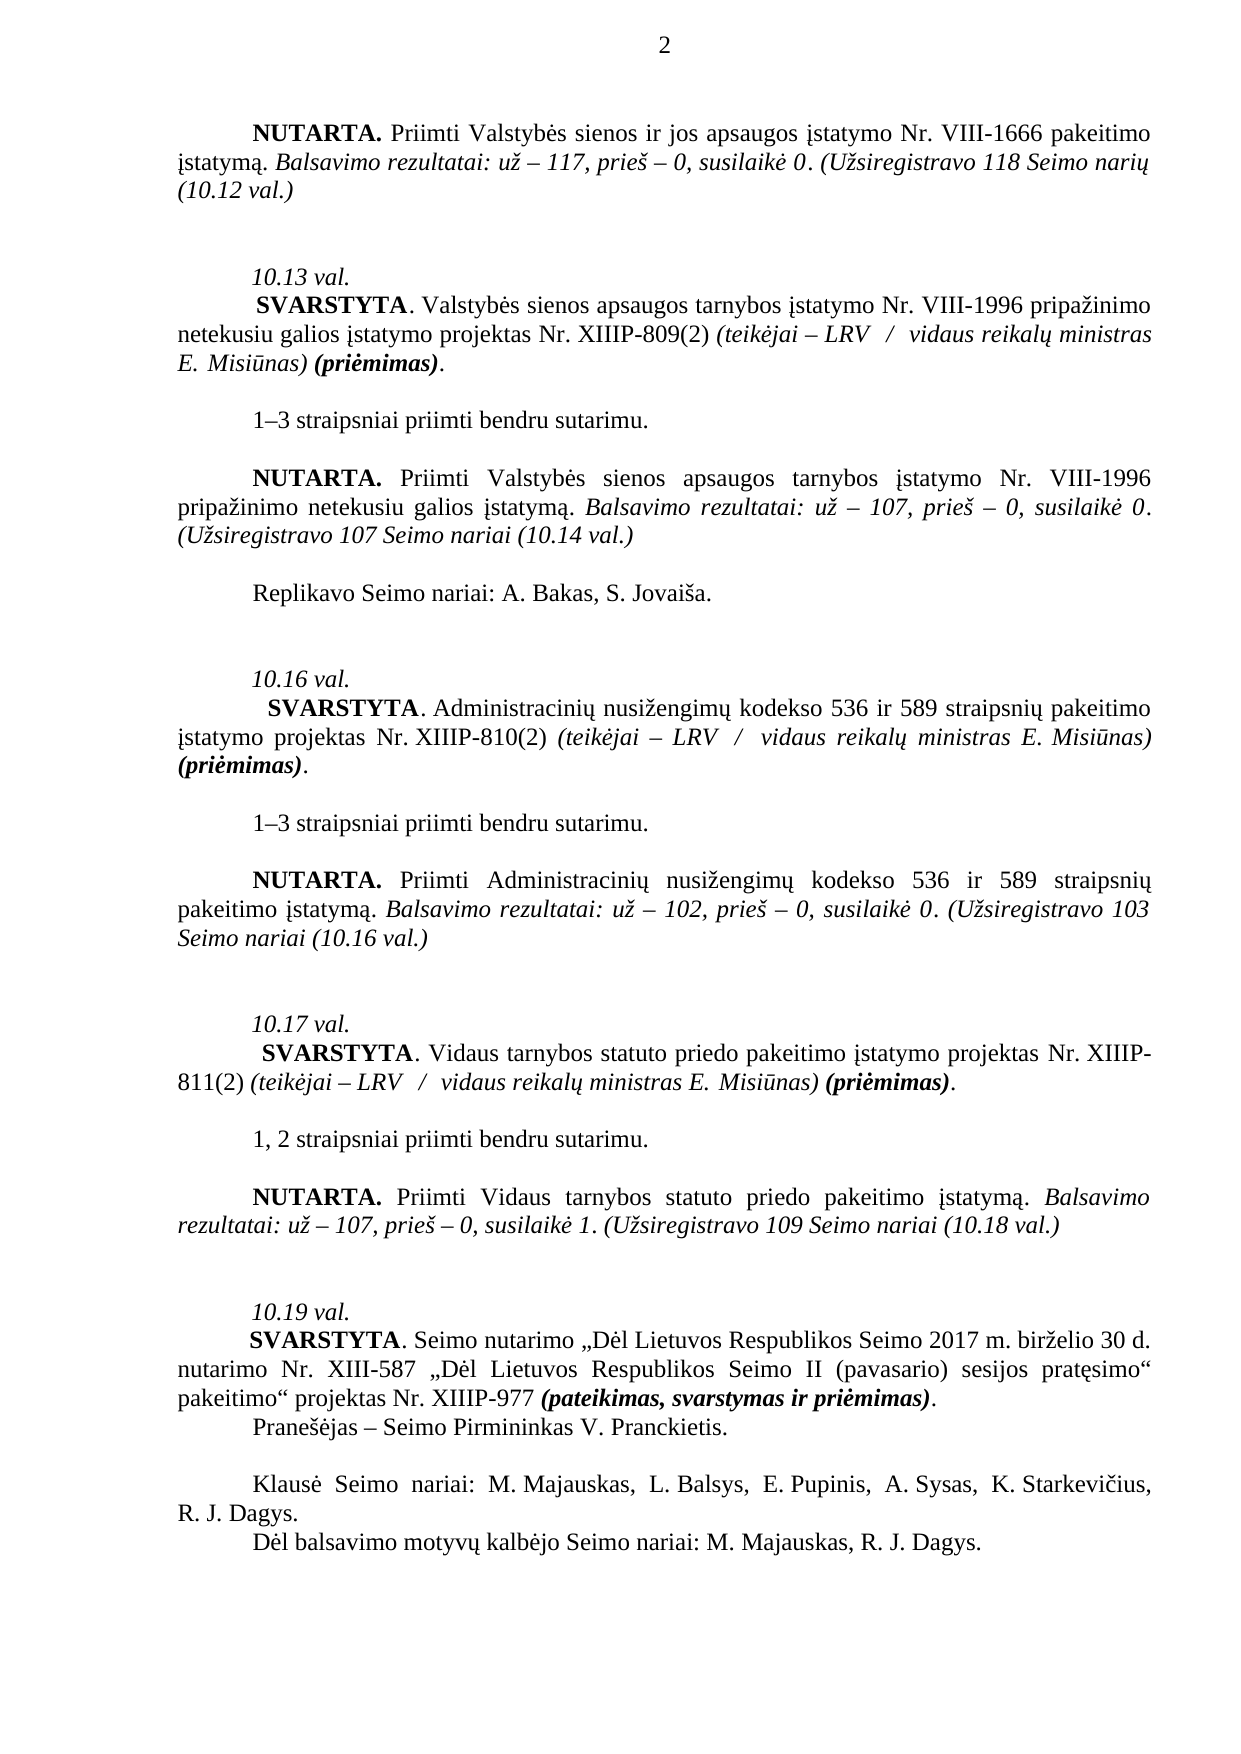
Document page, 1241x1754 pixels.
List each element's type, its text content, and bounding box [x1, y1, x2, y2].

text SVARSTYTA. Seimo nutarimo „Dėl Lietuvos Respublikos Seimo 2017 m. birželio 30 d. nutarimo Nr. XIII-587 „Dėl Lietuvos Respublikos Seimo II (pavasario) sesijos pratęsimo“ pakeitimo“ projektas Nr. XIIIP-977 (pateikimas, svarstymas ir priėmimas). [177, 1326, 1152, 1412]
text SVARSTYTA. Vidaus tarnybos statuto priedo pakeitimo įstatymo projektas Nr. XIIIP-811(2) (teikėjai – LRV / vidaus reikalų ministras E. Misiūnas) (priėmimas). [177, 1038, 1152, 1096]
text 10.13 val. [177, 262, 1152, 291]
text NUTARTA. Priimti Administracinių nusižengimų kodekso 536 ir 589 straipsnių pakeitimo įstatymą. Balsavimo rezultatai: už – 102, prieš – 0, susilaikė 0. (Užsiregistravo 103 Seimo nariai (10.16 val.) [177, 866, 1152, 952]
text NUTARTA. Priimti Valstybės sienos apsaugos tarnybos įstatymo Nr. VIII-1996 pripažinimo netekusiu galios įstatymą. Balsavimo rezultatai: už – 107, prieš – 0, susilaikė 0. (Užsiregistravo 107 Seimo nariai (10.14 val.) [177, 463, 1152, 549]
text 10.19 val. [177, 1297, 1152, 1326]
text 1–3 straipsniai priimti bendru sutarimu. [177, 808, 1152, 837]
text 1–3 straipsniai priimti bendru sutarimu. [177, 406, 1152, 434]
text 1, 2 straipsniai priimti bendru sutarimu. [177, 1124, 1152, 1153]
text 10.17 val. [177, 1009, 1152, 1038]
text 10.16 val. [177, 664, 1152, 693]
text Pranešėjas – Seimo Pirmininkas V. Pranckietis. [177, 1412, 1152, 1441]
text SVARSTYTA. Administracinių nusižengimų kodekso 536 ir 589 straipsnių pakeitimo įstatymo projektas Nr. XIIIP-810(2) (teikėjai – LRV / vidaus reikalų ministras E. Misiūnas) (priėmimas). [177, 693, 1152, 779]
text Dėl balsavimo motyvų kalbėjo Seimo nariai: M. Majauskas, R. J. Dagys. [177, 1527, 1152, 1556]
text SVARSTYTA. Valstybės sienos apsaugos tarnybos įstatymo Nr. VIII-1996 pripažinimo netekusiu galios įstatymo projektas Nr. XIIIP-809(2) (teikėjai – LRV / vidaus reikalų ministras E. Misiūnas) (priėmimas). [177, 291, 1152, 377]
text NUTARTA. Priimti Valstybės sienos ir jos apsaugos įstatymo Nr. VIII-1666 pakeitimo įstatymą. Balsavimo rezultatai: už – 117, prieš – 0, susilaikė 0. (Užsiregistravo 118 Seimo narių (10.12 val.) [177, 118, 1152, 204]
text NUTARTA. Priimti Vidaus tarnybos statuto priedo pakeitimo įstatymą. Balsavimo rezultatai: už – 107, prieš – 0, susilaikė 1. (Užsiregistravo 109 Seimo nariai (10.18 val.) [177, 1182, 1152, 1239]
text Klausė Seimo nariai: M. Majauskas, L. Balsys, E. Pupinis, A. Sysas, K. Starkevičius, R. J. Dagys. [177, 1469, 1152, 1527]
text Replikavo Seimo nariai: A. Bakas, S. Jovaiša. [177, 578, 1152, 607]
